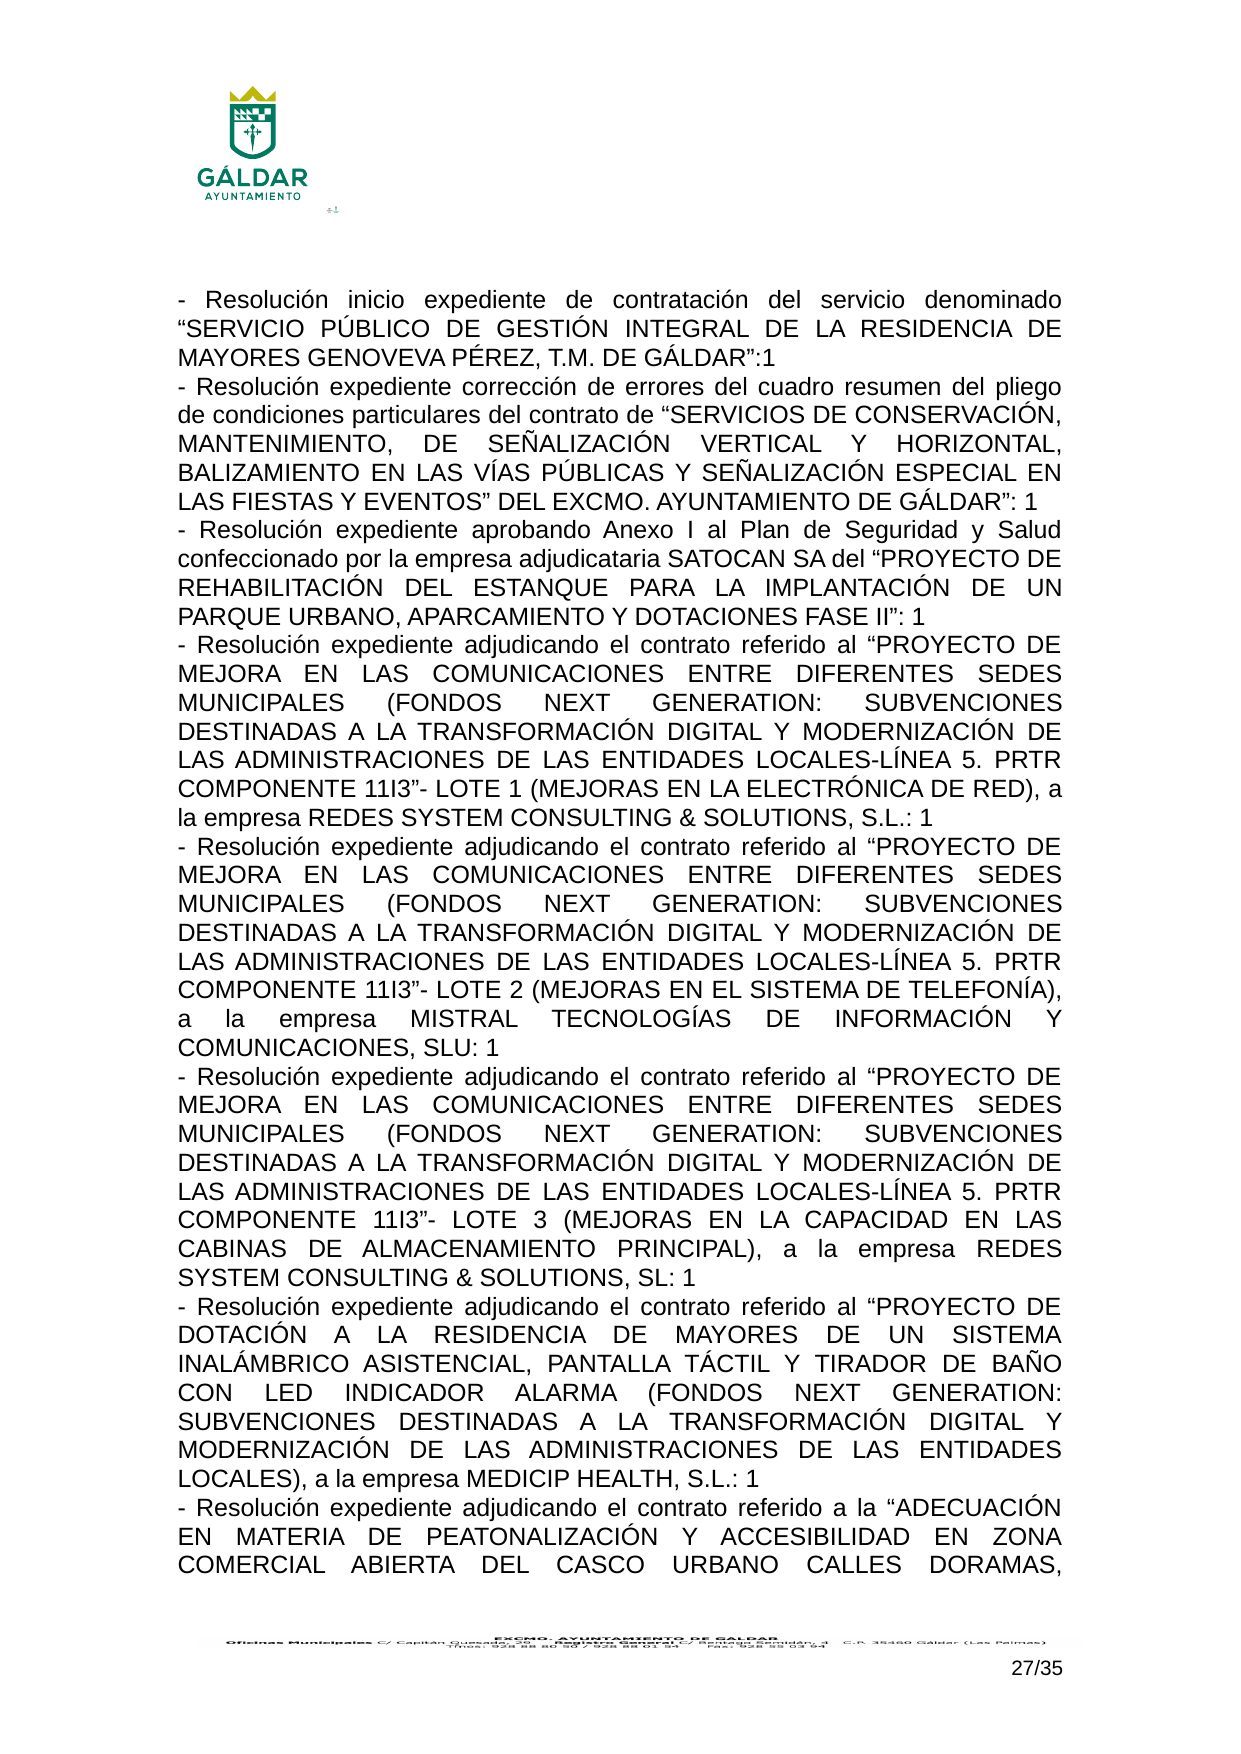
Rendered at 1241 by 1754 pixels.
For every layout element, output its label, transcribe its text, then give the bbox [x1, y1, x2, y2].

picture [326, 206, 339, 213]
text - Resolución expediente adjudicando el contrato referido a la “ADECUACIÓN EN MATERIA DE PEATONALIZACIÓN Y ACCESIBILIDAD EN ZONA COMERCIAL ABIERTA DEL CASCO URBANO CALLES DORAMAS, [177, 1493, 1063, 1579]
picture [223, 1637, 1060, 1648]
text - Resolución expediente adjudicando el contrato referido al “PROYECTO DE MEJORA EN LAS COMUNICACIONES ENTRE DIFERENTES SEDES MUNICIPALES (FONDOS NEXT GENERATION: SUBVENCIONES DESTINADAS A LA TRANSFORMACIÓN DIGITAL Y MODERNIZACIÓN DE LAS ADMINISTRACIONES DE LAS ENTIDADES LOCALES-LÍNEA 5. PRTR COMPONENTE 11I3”- LOTE 1 (MEJORAS EN LA ELECTRÓNICA DE RED), a la empresa REDES SYSTEM CONSULTING & SOLUTIONS, S.L.: 1 [177, 630, 1063, 832]
text - Resolución expediente adjudicando el contrato referido al “PROYECTO DE DOTACIÓN A LA RESIDENCIA DE MAYORES DE UN SISTEMA INALÁMBRICO ASISTENCIAL, PANTALLA TÁCTIL Y TIRADOR DE BAÑO CON LED INDICADOR ALARMA (FONDOS NEXT GENERATION: SUBVENCIONES DESTINADAS A LA TRANSFORMACIÓN DIGITAL Y MODERNIZACIÓN DE LAS ADMINISTRACIONES DE LAS ENTIDADES LOCALES), a la empresa MEDICIP HEALTH, S.L.: 1 [177, 1292, 1063, 1493]
text - Resolución expediente adjudicando el contrato referido al “PROYECTO DE MEJORA EN LAS COMUNICACIONES ENTRE DIFERENTES SEDES MUNICIPALES (FONDOS NEXT GENERATION: SUBVENCIONES DESTINADAS A LA TRANSFORMACIÓN DIGITAL Y MODERNIZACIÓN DE LAS ADMINISTRACIONES DE LAS ENTIDADES LOCALES-LÍNEA 5. PRTR COMPONENTE 11I3”- LOTE 2 (MEJORAS EN EL SISTEMA DE TELEFONÍA), a la empresa MISTRAL TECNOLOGÍAS DE INFORMACIÓN Y COMUNICACIONES, SLU: 1 [177, 832, 1063, 1062]
text - Resolución expediente aprobando Anexo I al Plan de Seguridad y Salud confeccionado por la empresa adjudicataria SATOCAN SA del “PROYECTO DE REHABILITACIÓN DEL ESTANQUE PARA LA IMPLANTACIÓN DE UN PARQUE URBANO, APARCAMIENTO Y DOTACIONES FASE II”: 1 [177, 515, 1063, 630]
text - Resolución inicio expediente de contratación del servicio denominado “SERVICIO PÚBLICO DE GESTIÓN INTEGRAL DE LA RESIDENCIA DE MAYORES GENOVEVA PÉREZ, T.M. DE GÁLDAR”:1 [177, 285, 1063, 372]
text - Resolución expediente corrección de errores del cuadro resumen del pliego de condiciones particulares del contrato de “SERVICIOS DE CONSERVACIÓN, MANTENIMIENTO, DE SEÑALIZACIÓN VERTICAL Y HORIZONTAL, BALIZAMIENTO EN LAS VÍAS PÚBLICAS Y SEÑALIZACIÓN ESPECIAL EN LAS FIESTAS Y EVENTOS” DEL EXCMO. AYUNTAMIENTO DE GÁLDAR”: 1 [177, 372, 1063, 515]
picture [180, 73, 324, 213]
text - Resolución expediente adjudicando el contrato referido al “PROYECTO DE MEJORA EN LAS COMUNICACIONES ENTRE DIFERENTES SEDES MUNICIPALES (FONDOS NEXT GENERATION: SUBVENCIONES DESTINADAS A LA TRANSFORMACIÓN DIGITAL Y MODERNIZACIÓN DE LAS ADMINISTRACIONES DE LAS ENTIDADES LOCALES-LÍNEA 5. PRTR COMPONENTE 11I3”- LOTE 3 (MEJORAS EN LA CAPACIDAD EN LAS CABINAS DE ALMACENAMIENTO PRINCIPAL), a la empresa REDES SYSTEM CONSULTING & SOLUTIONS, SL: 1 [177, 1062, 1063, 1292]
